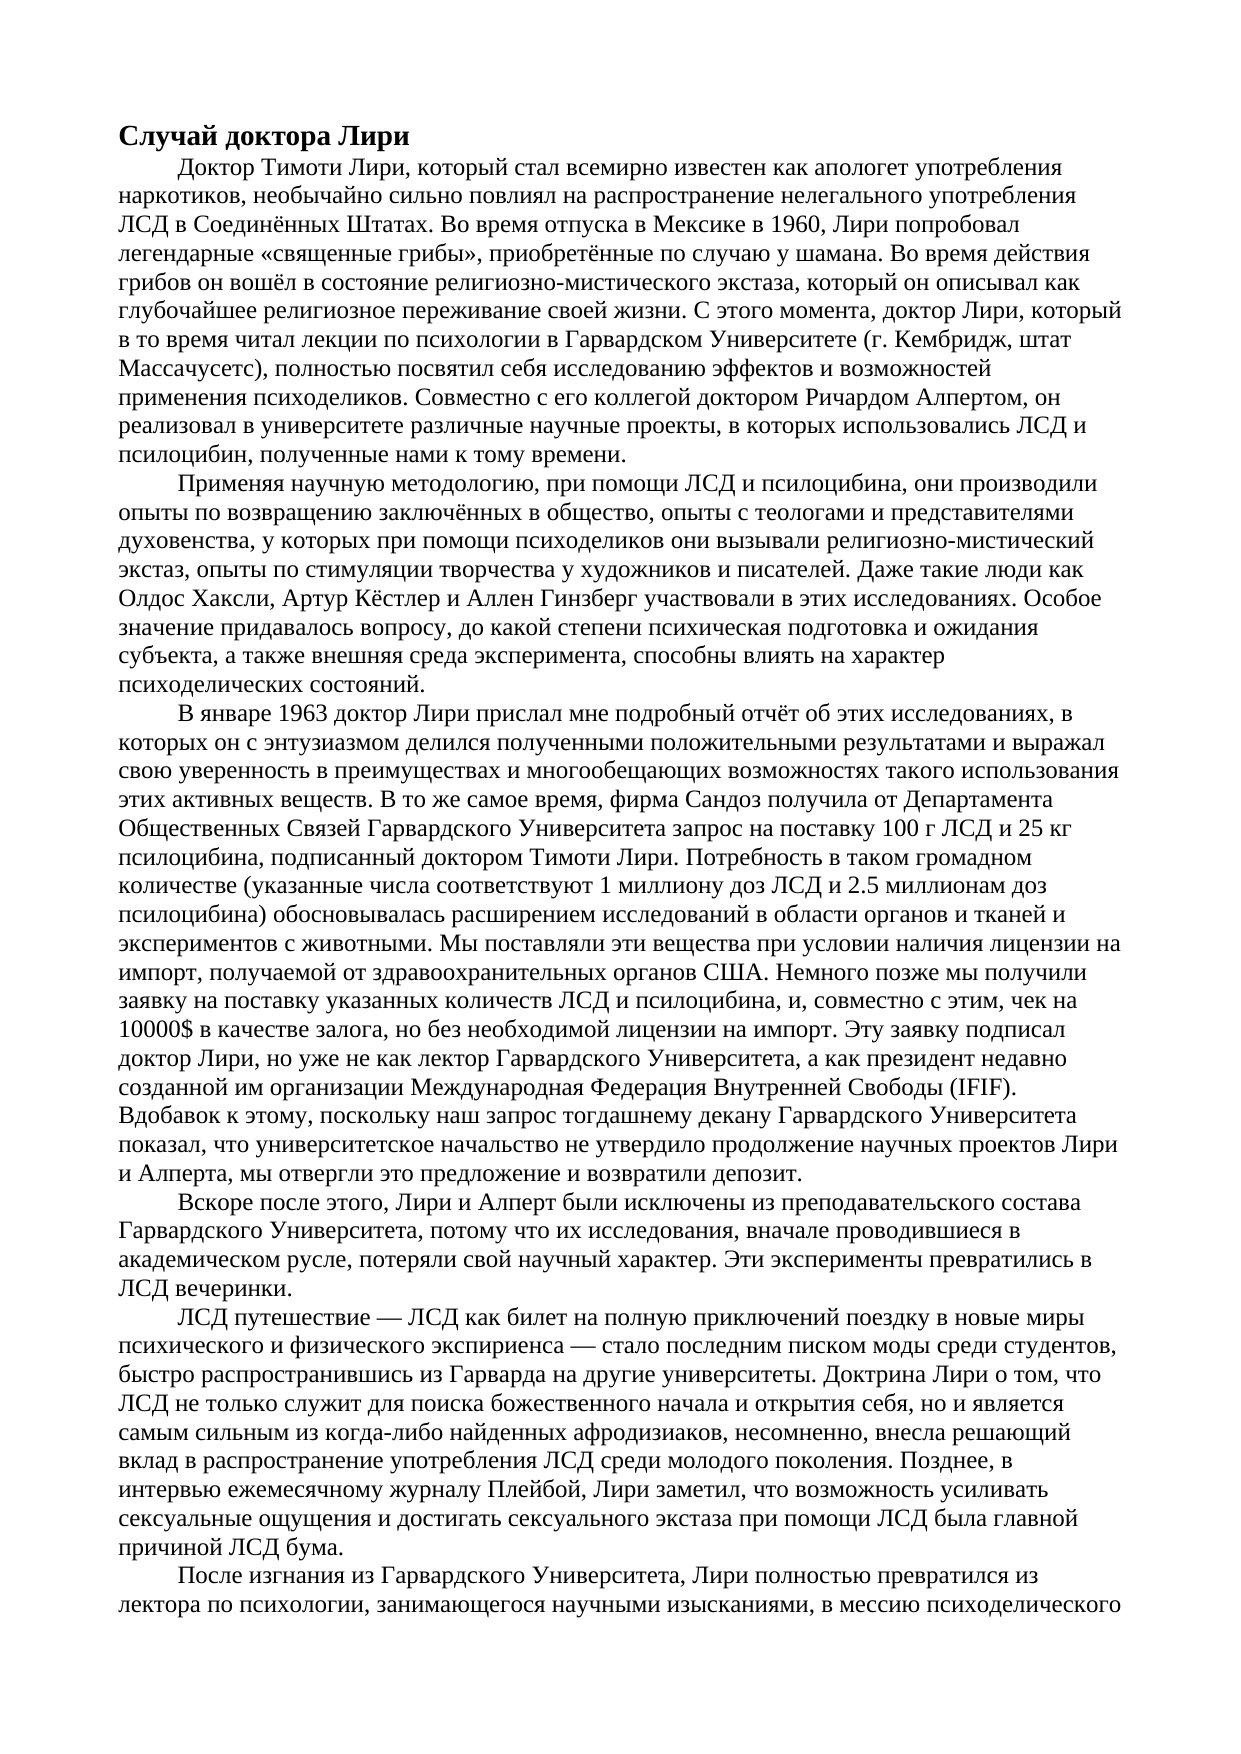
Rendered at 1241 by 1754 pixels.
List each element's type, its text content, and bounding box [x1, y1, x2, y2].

text Применяя научную методологию, при помощи ЛСД и псилоцибина, они производили опыты по возвращению заключённых в общество, опыты с теологами и представителями духовенства, у которых при помощи психоделиков они вызывали религиозно-мистический экстаз, опыты по стимуляции творчества у художников и писателей. Даже такие люди как Олдос Хаксли, Артур Кёстлер и Аллен Гинзберг участвовали в этих исследованиях. Особое значение придавалось вопросу, до какой степени психическая подготовка и ожидания субъекта, а также внешняя среда эксперимента, способны влиять на характер психоделических состояний. [118, 468, 1122, 698]
subtitle Случай доктора Лири [118, 118, 1122, 152]
text Вскоре после этого, Лири и Алперт были исключены из преподавательского состава Гарвардского Университета, потому что их исследования, вначале проводившиеся в академическом русле, потеряли свой научный характер. Эти эксперименты превратились в ЛСД вечеринки. [118, 1187, 1122, 1302]
text ЛСД путешествие — ЛСД как билет на полную приключений поездку в новые миры психического и физического экспириенса — стало последним писком моды среди студентов, быстро распространившись из Гарварда на другие университеты. Доктрина Лири о том, что ЛСД не только служит для поиска божественного начала и открытия себя, но и является самым сильным из когда-либо найденных афродизиаков, несомненно, внесла решающий вклад в распространение употребления ЛСД среди молодого поколения. Позднее, в интервью ежемесячному журналу Плейбой, Лири заметил, что возможность усиливать сексуальные ощущения и достигать сексуального экстаза при помощи ЛСД была главной причиной ЛСД бума. [118, 1302, 1122, 1560]
text Доктор Тимоти Лири, который стал всемирно известен как апологет употребления наркотиков, необычайно сильно повлиял на распространение нелегального употребления ЛСД в Соединённых Штатах. Во время отпуска в Мексике в 1960, Лири попробовал легендарные «священные грибы», приобретённые по случаю у шамана. Во время действия грибов он вошёл в состояние религиозно-мистического экстаза, который он описывал как глубочайшее религиозное переживание своей жизни. С этого момента, доктор Лири, который в то время читал лекции по психологии в Гарвардском Университете (г. Кембридж, штат Массачусетс), полностью посвятил себя исследованию эффектов и возможностей применения психоделиков. Совместно с его коллегой доктором Ричардом Алпертом, он реализовал в университете различные научные проекты, в которых использовались ЛСД и псилоцибин, полученные нами к тому времени. [118, 152, 1122, 468]
text После изгнания из Гарвардского Университета, Лири полностью превратился из лектора по психологии, занимающегося научными изысканиями, в мессию психоделического [118, 1560, 1122, 1618]
text В январе 1963 доктор Лири прислал мне подробный отчёт об этих исследованиях, в которых он с энтузиазмом делился полученными положительными результатами и выражал свою уверенность в преимуществах и многообещающих возможностях такого использования этих активных веществ. В то же самое время, фирма Сандоз получила от Департамента Общественных Связей Гарвардского Университета запрос на поставку 100 г ЛСД и 25 кг псилоцибина, подписанный доктором Тимоти Лири. Потребность в таком громадном количестве (указанные числа соответствуют 1 миллиону доз ЛСД и 2.5 миллионам доз псилоцибина) обосновывалась расширением исследований в области органов и тканей и экспериментов с животными. Мы поставляли эти вещества при условии наличия лицензии на импорт, получаемой от здравоохранительных органов США. Немного позже мы получили заявку на поставку указанных количеств ЛСД и псилоцибина, и, совместно с этим, чек на 10000$ в качестве залога, но без необходимой лицензии на импорт. Эту заявку подписал доктор Лири, но уже не как лектор Гарвардского Университета, а как президент недавно созданной им организации Международная Федерация Внутренней Свободы (IFIF). Вдобавок к этому, поскольку наш запрос тогдашнему декану Гарвардского Университета показал, что университетское начальство не утвердило продолжение научных проектов Лири и Алперта, мы отвергли это предложение и возвратили депозит. [118, 698, 1122, 1187]
